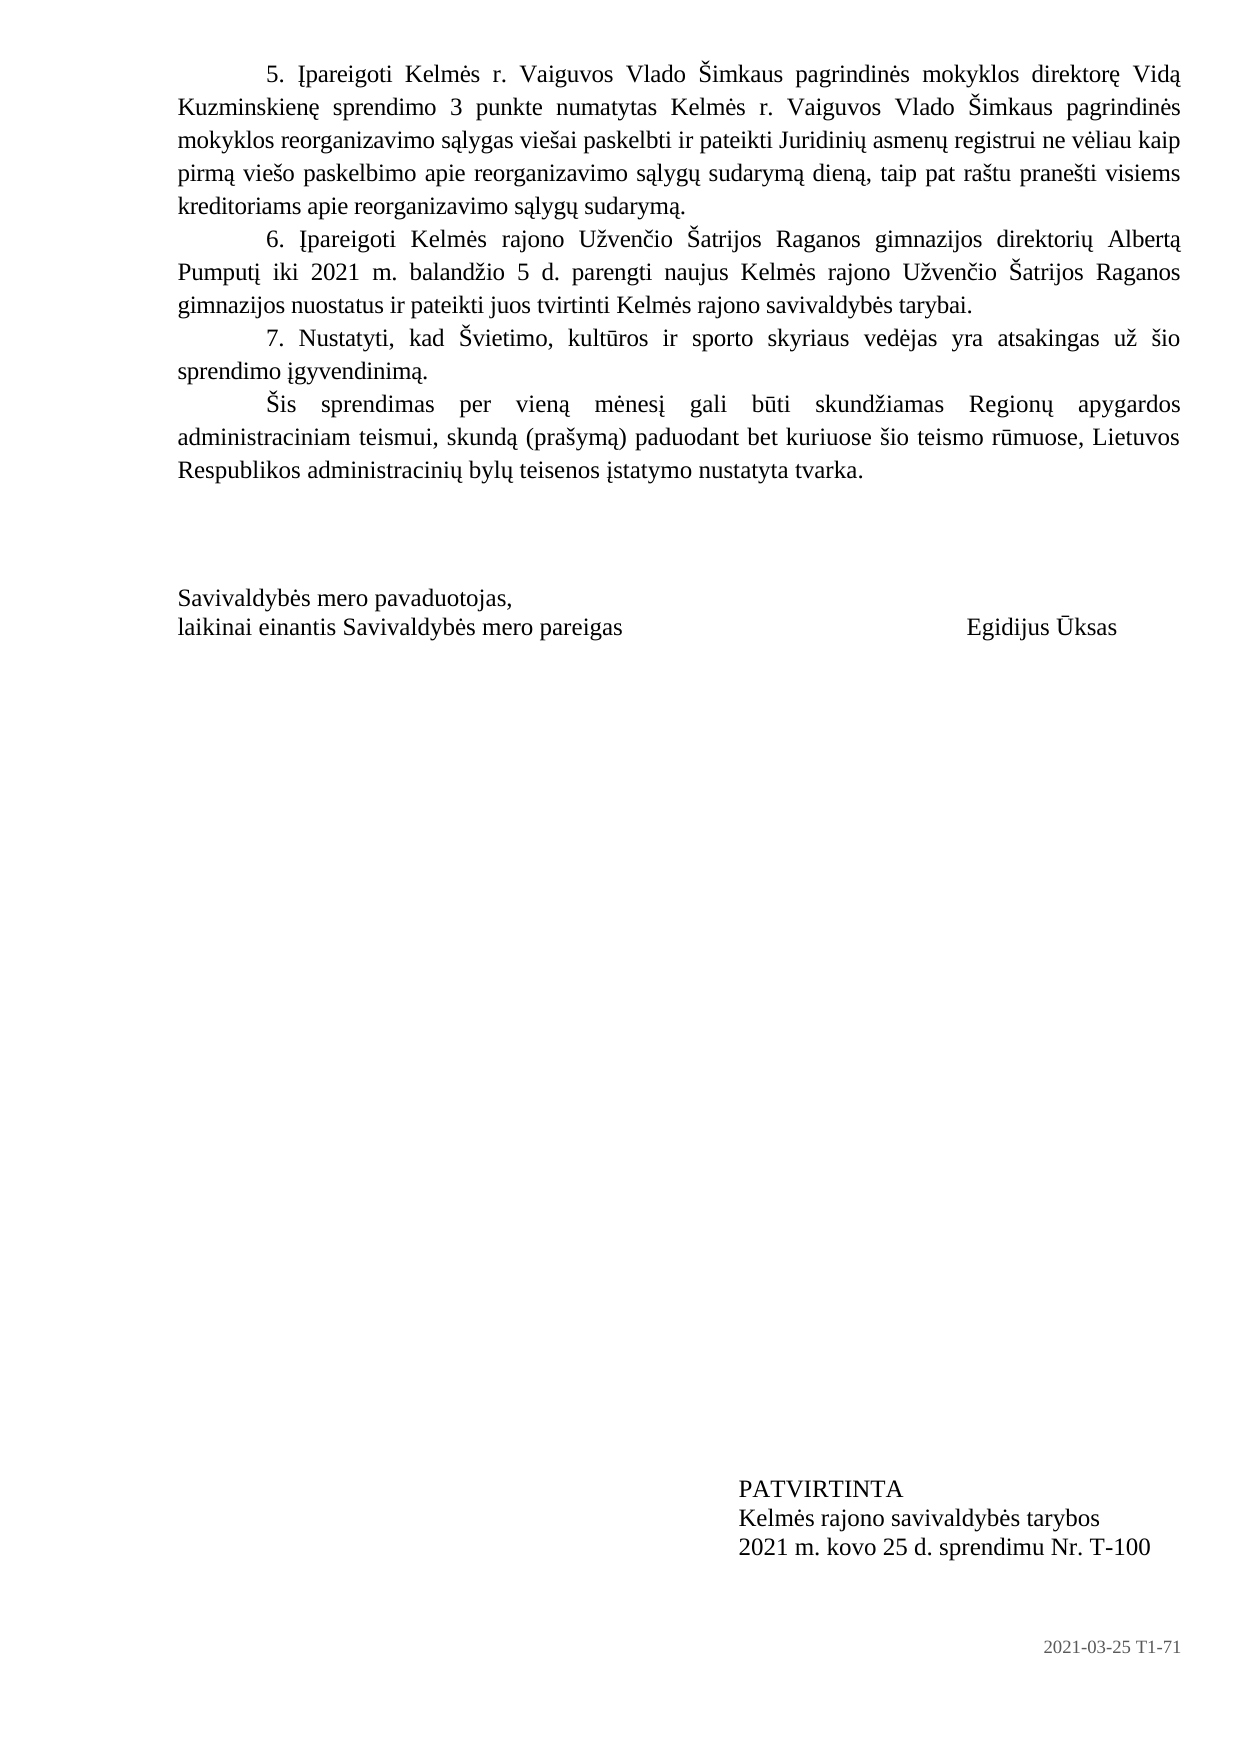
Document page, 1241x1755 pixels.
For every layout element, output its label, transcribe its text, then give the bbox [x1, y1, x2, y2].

text PATVIRTINTA [738, 1474, 1181, 1503]
text Kelmės rajono savivaldybės tarybos [738, 1503, 1181, 1532]
text Šis sprendimas per vieną mėnesį gali būti skundžiamas Regionų apygardos administraciniam teismui, skundą (prašymą) paduodant bet kuriuose šio teismo rūmuose, Lietuvos Respublikos administracinių bylų teisenos įstatymo nustatyta tvarka. [177, 389, 1181, 484]
list 5. Įpareigoti Kelmės r. Vaiguvos Vlado Šimkaus pagrindinės mokyklos direktorę Vidą Kuzminskienę sprendimo 3 punkte numatytas Kelmės r. Vaiguvos Vlado Šimkaus pagrindinės mokyklos reorganizavimo sąlygas viešai paskelbti ir pateikti Juridinių asmenų registrui ne vėliau kaip pirmą viešo paskelbimo apie reorganizavimo sąlygų sudarymą dieną, taip pat raštu pranešti visiems kreditoriams apie reorganizavimo sąlygų sudarymą. [177, 59, 1181, 220]
text Savivaldybės mero pavaduotojas, [177, 583, 1181, 612]
list 7. Nustatyti, kad Švietimo, kultūros ir sporto skyriaus vedėjas yra atsakingas už šio sprendimo įgyvendinimą. [177, 323, 1181, 385]
text 2021 m. kovo 25 d. sprendimu Nr. T-100 [738, 1532, 1181, 1561]
list 6. Įpareigoti Kelmės rajono Užvenčio Šatrijos Raganos gimnazijos direktorių Albertą Pumputį iki 2021 m. balandžio 5 d. parengti naujus Kelmės rajono Užvenčio Šatrijos Raganos gimnazijos nuostatus ir pateikti juos tvirtinti Kelmės rajono savivaldybės tarybai. [177, 224, 1181, 319]
text laikinai einantis Savivaldybės mero pareigas Egidijus Ūksas [177, 612, 1181, 641]
